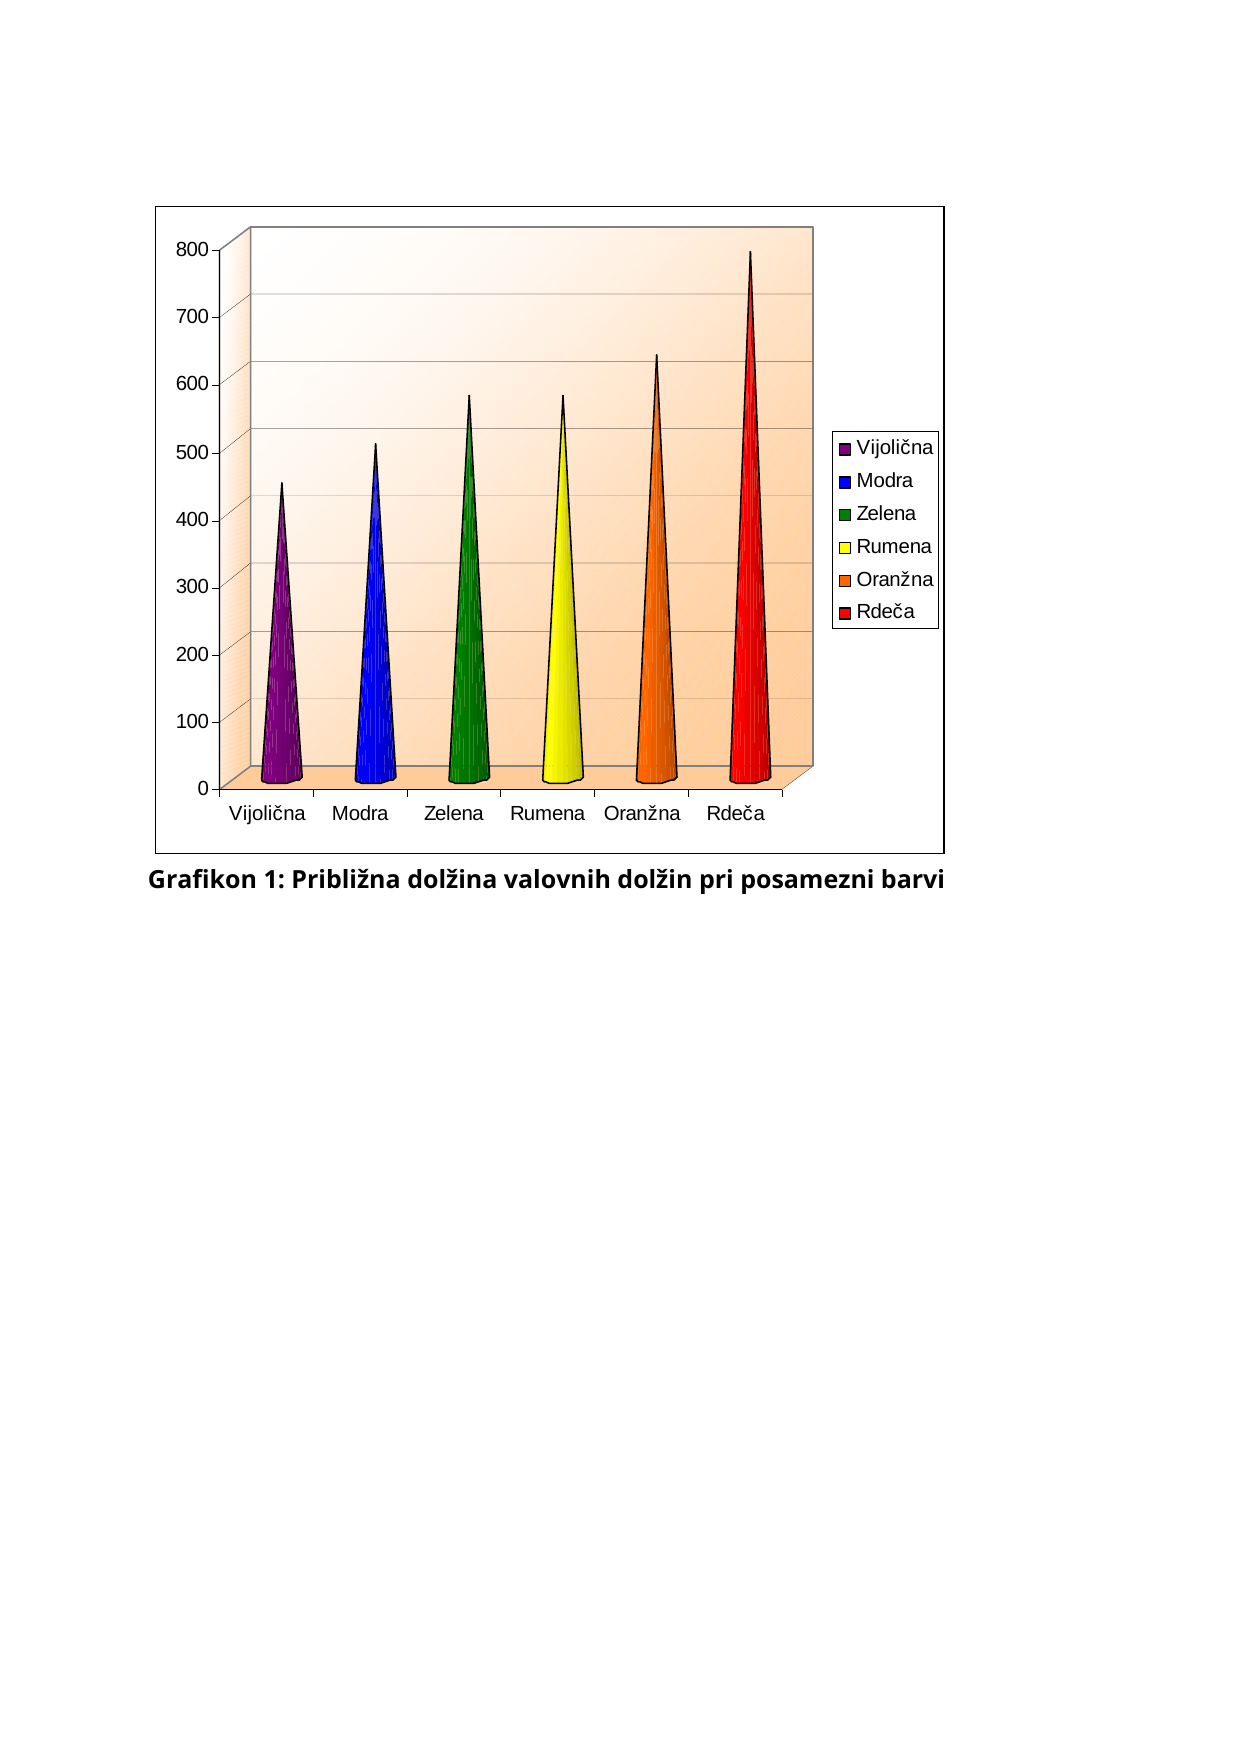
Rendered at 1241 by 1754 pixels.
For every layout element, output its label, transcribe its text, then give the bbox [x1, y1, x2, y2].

table_header [136, 199, 1096, 862]
table_cell Grafikon 1: Približna dolžina valovnih dolžin pri posamezni barvi [136, 862, 1096, 930]
